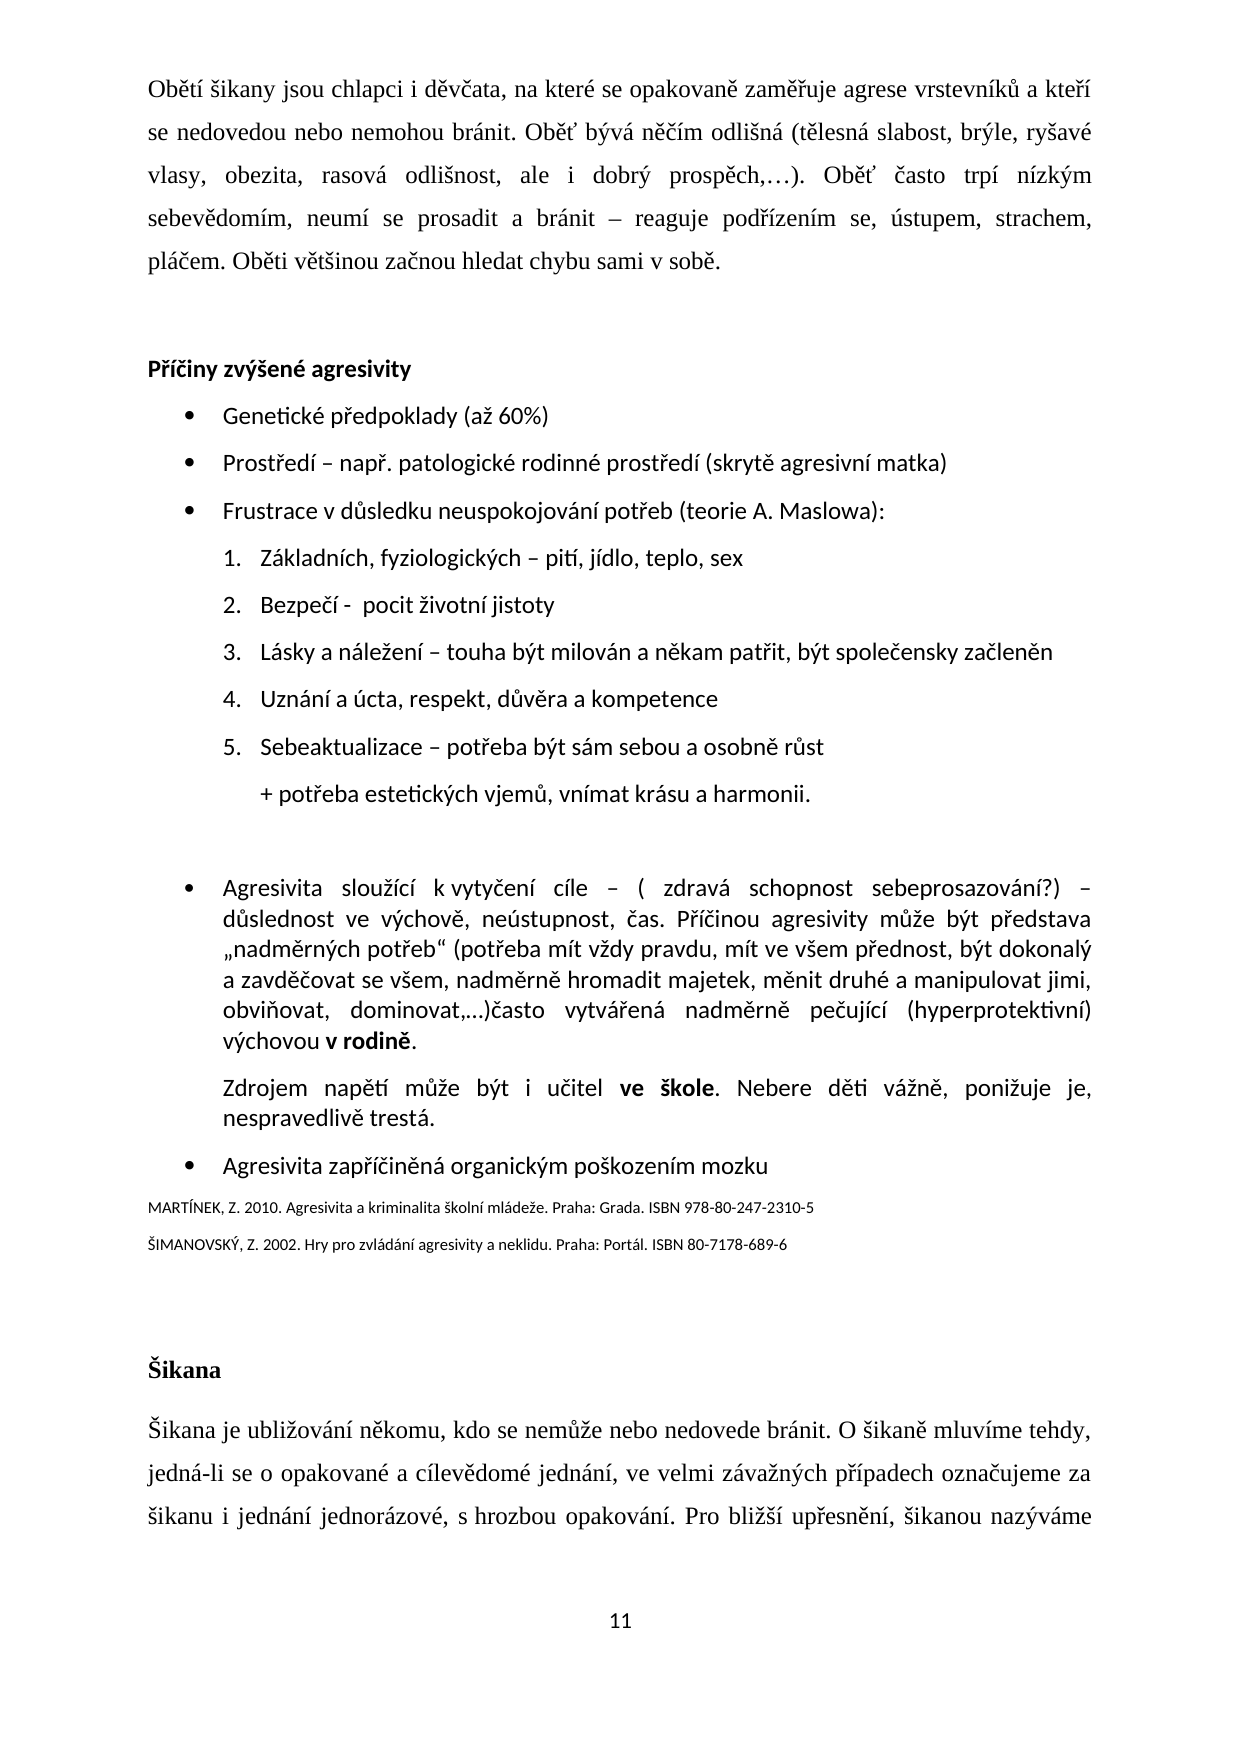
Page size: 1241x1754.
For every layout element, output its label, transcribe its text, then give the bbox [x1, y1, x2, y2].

text Šikana je ubližování někomu, kdo se nemůže nebo nedovede bránit. O šikaně mluvíme tehdy, jedná-li se o opakované a cílevědomé jednání, ve velmi závažných případech označujeme za šikanu i jednání jednorázové, s hrozbou opakování. Pro bližší upřesnění, šikanou nazýváme [148, 1415, 1093, 1530]
list Frustrace v důsledku neuspokojování potřeb (teorie A. Maslowa): [185, 495, 1093, 525]
list Genetické předpoklady (až 60%) [185, 400, 1093, 431]
list Prostředí – např. patologické rodinné prostředí (skrytě agresivní matka) [185, 448, 1093, 478]
text + potřeba estetických vjemů, vnímat krásu a harmonii. [260, 778, 1093, 808]
text Zdrojem napětí může být i učitel ve škole. Nebere děti vážně, ponižuje je, nespravedlivě trestá. [223, 1072, 1093, 1133]
list Bezpečí - pocit životní jistoty [223, 589, 1093, 620]
list Agresivita zapříčiněná organickým poškozením mozku [185, 1150, 1093, 1180]
text Příčiny zvýšené agresivity [148, 353, 1093, 384]
text Obětí šikany jsou chlapci i děvčata, na které se opakovaně zaměřuje agrese vrstevníků a kteří se nedovedou nebo nemohou bránit. Oběť bývá něčím odlišná (tělesná slabost, brýle, ryšavé vlasy, obezita, rasová odlišnost, ale i dobrý prospěch,…). Oběť často trpí nízkým sebevědomím, neumí se prosadit a bránit – reaguje podřízením se, ústupem, strachem, pláčem. Oběti většinou začnou hledat chybu sami v sobě. [148, 74, 1093, 275]
list Sebeaktualizace – potřeba být sám sebou a osobně růst [223, 731, 1093, 761]
text MARTÍNEK, Z. 2010. Agresivita a kriminalita školní mládeže. Praha: Grada. ISBN 978-80-247-2310-5 [148, 1197, 1093, 1217]
list Základních, fyziologických – pití, jídlo, teplo, sex [223, 542, 1093, 572]
list Uznání a úcta, respekt, důvěra a kompetence [223, 683, 1093, 714]
list Lásky a náležení – touha být milován a někam patřit, být společensky začleněn [223, 636, 1093, 667]
list Agresivita sloužící k vytyčení cíle – ( zdravá schopnost sebeprosazování?) – důslednost ve výchově, neústupnost, čas. Příčinou agresivity může být představa „nadměrných potřeb“ (potřeba mít vždy pravdu, mít ve všem přednost, být dokonalý a zavděčovat se všem, nadměrně hromadit majetek, měnit druhé a manipulovat jimi, obviňovat, dominovat,…)často vytvářená nadměrně pečující (hyperprotektivní) výchovou v rodině. [185, 872, 1093, 1055]
text Šikana [148, 1355, 1093, 1384]
text ŠIMANOVSKÝ, Z. 2002. Hry pro zvládání agresivity a neklidu. Praha: Portál. ISBN 80-7178-689-6 [148, 1234, 1093, 1254]
